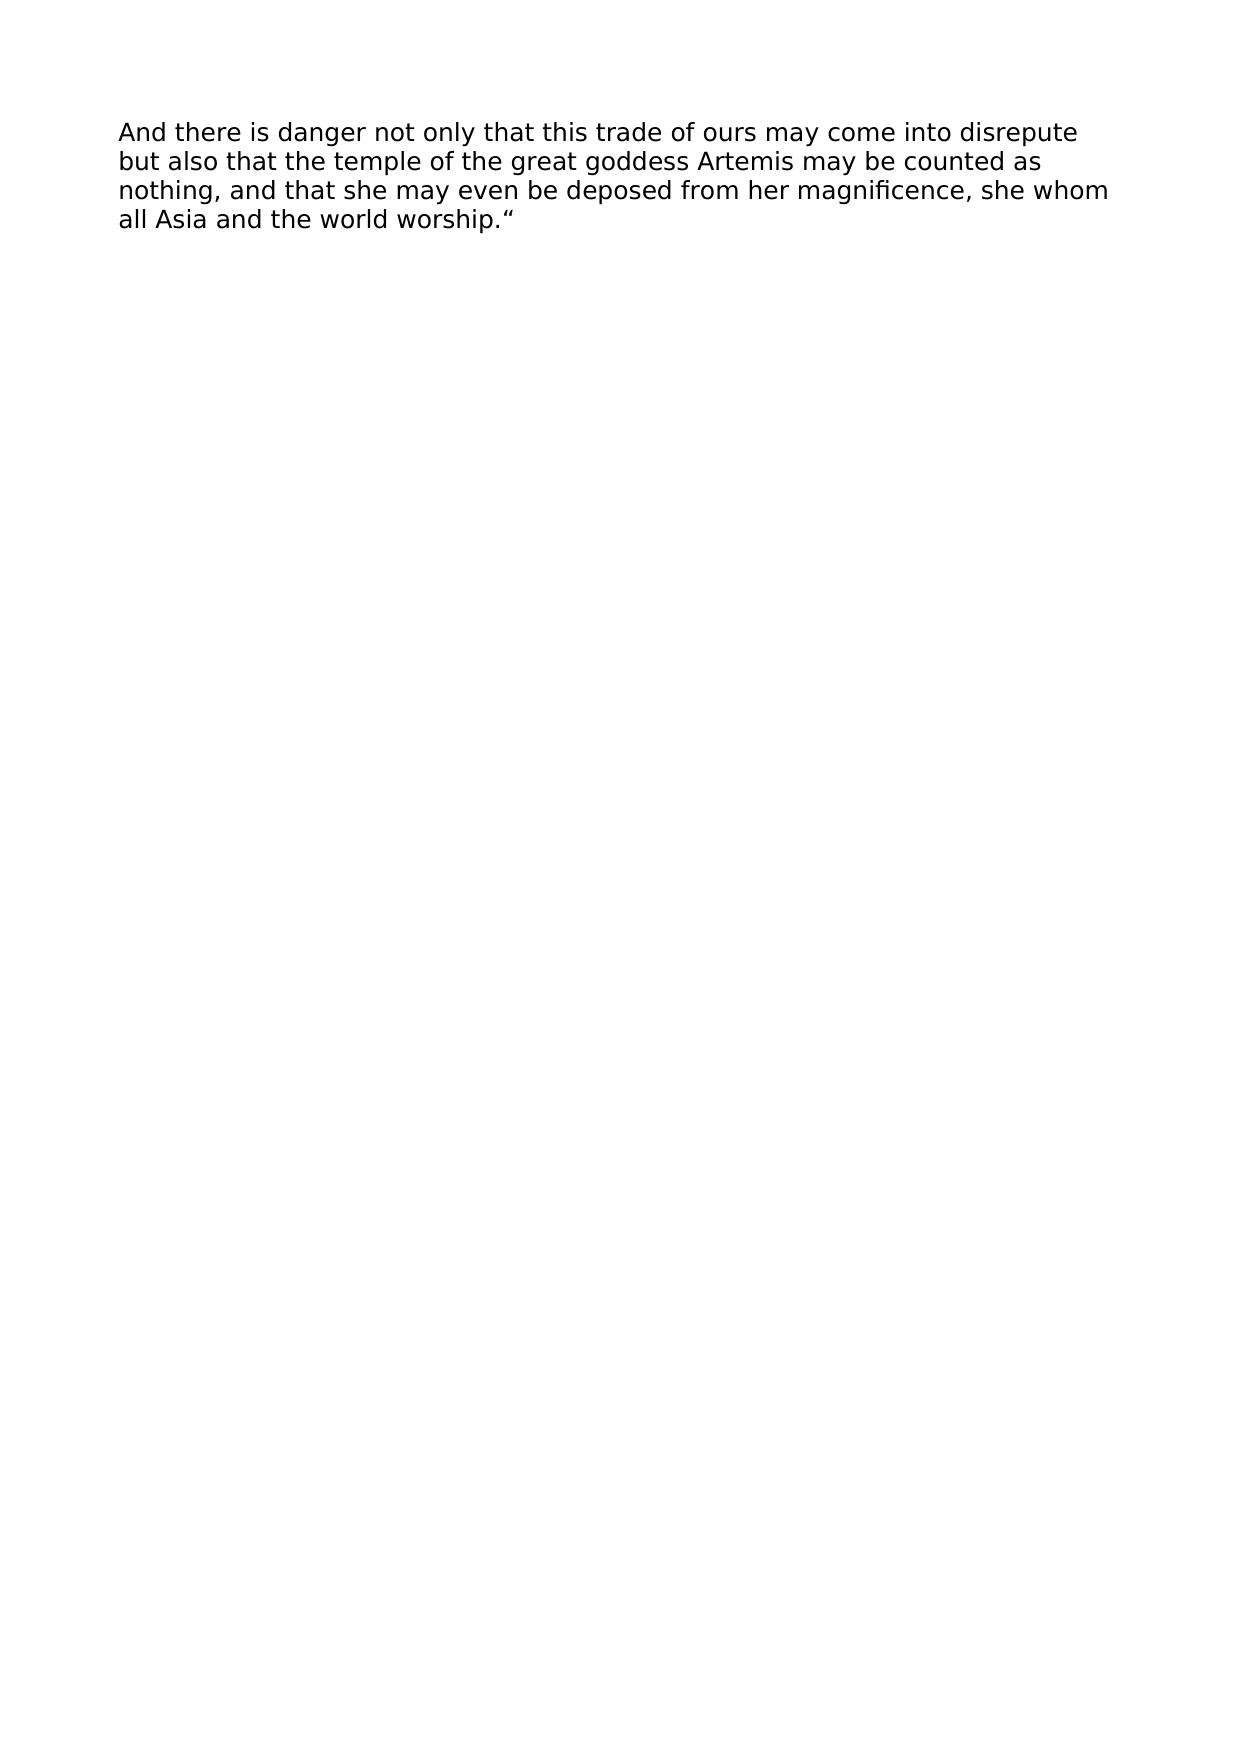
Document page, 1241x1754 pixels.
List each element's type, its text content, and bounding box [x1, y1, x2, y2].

text And there is danger not only that this trade of ours may come into disrepute but also that the temple of the great goddess Artemis may be counted as nothing, and that she may even be deposed from her magnificence, she whom all Asia and the world worship.“ [118, 118, 1122, 235]
